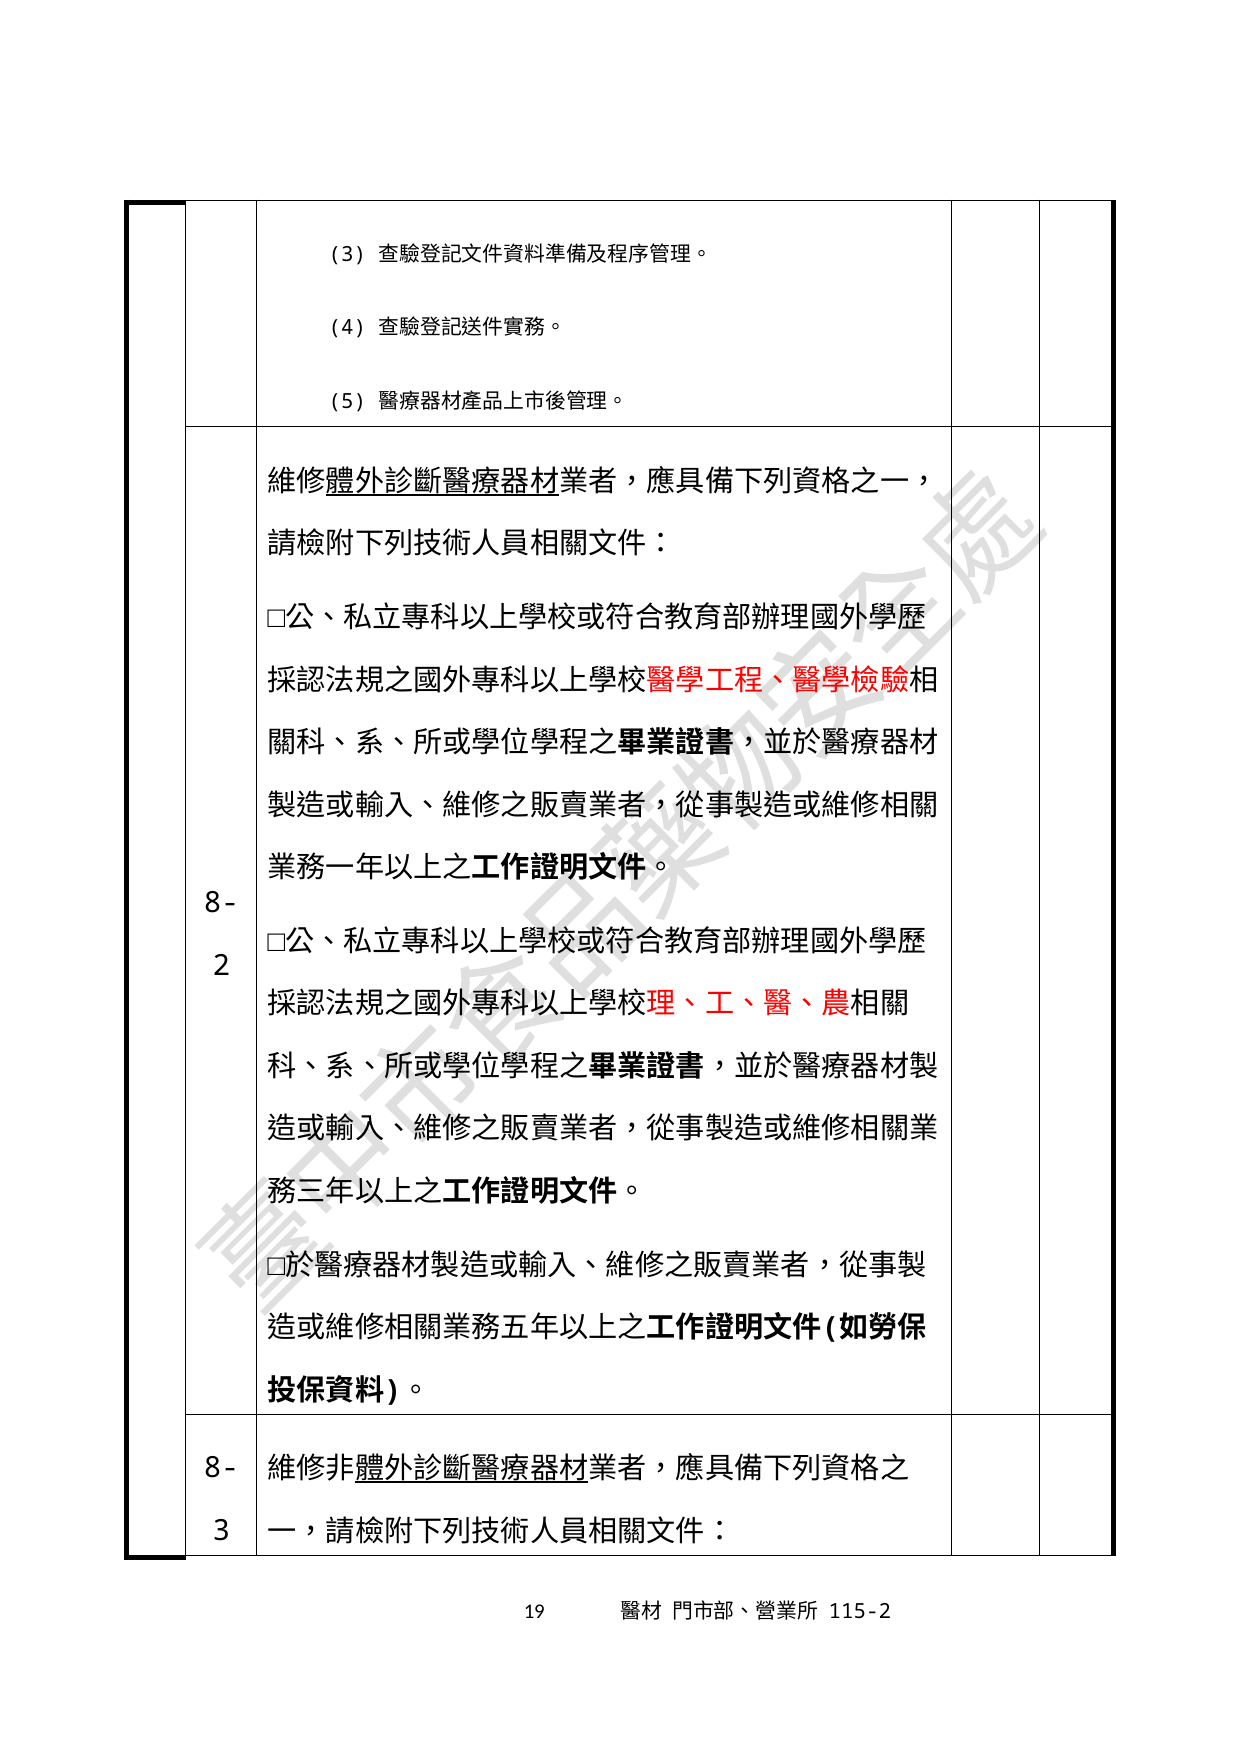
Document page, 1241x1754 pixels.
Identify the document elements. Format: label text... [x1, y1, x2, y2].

table_cell 8-3 [186, 1415, 256, 1555]
table_cell [952, 519, 958, 530]
table_cell [186, 201, 256, 426]
table_cell 8-2 [186, 427, 256, 1414]
table_cell 醫療器材輸入業者，應具備下列各款資格，請檢附下列技術人員相關文件： □公、私立專科以上學校或符合教育部辦理國外學歷採認法規之國外專科以上學校之畢業證書。 □於醫療器材製造業或販賣業，從事醫療器材製造或醫療器材查驗登記文件資料準備、程序管理及送件實務相關業務一年以上之工作證明文件。 □五年內接受至少二十小時之教育訓練證明文件；其教育訓練包括下列課程： 我國醫療器材相關法令。 醫療器材產品製造品質管理系統。 查驗登記文件資料準備及程序管理。 查驗登記送件實務。 醫療器材產品上市後管理。 [257, 201, 951, 426]
table_cell [952, 1415, 1039, 1555]
table_cell [973, 548, 987, 563]
table_cell [129, 205, 185, 1555]
table_cell 維修非體外診斷醫療器材業者，應具備下列資格之一，請檢附下列技術人員相關文件： [257, 1415, 951, 1555]
table_cell [1040, 201, 1111, 426]
table_cell [952, 201, 1039, 426]
table_cell [1040, 427, 1111, 1414]
table_cell [952, 545, 1039, 1414]
table_cell [1040, 1415, 1111, 1555]
table_cell [952, 427, 1039, 573]
table_cell 維修體外診斷醫療器材業者，應具備下列資格之一，請檢附下列技術人員相關文件： □公、私立專科以上學校或符合教育部辦理國外學歷採認法規之國外專科以上學校醫學工程、醫學檢驗相關科、系、所或學位學程之畢業證書，並於醫療器材製造或輸入、維修之販賣業者，從事製造或維修相關業務一年以上之工作證明文件。 □公、私立專科以上學校或符合教育部辦理國外學歷採認法規之國外專科以上學校理、工、醫、農相關科、系、所或學位學程之畢業證書，並於醫療器材製造或輸入、維修之販賣業者，從事製造或維修相關業務三年以上之工作證明文件。 □於醫療器材製造或輸入、維修之販賣業者，從事製造或維修相關業務五年以上之工作證明文件(如勞保投保資料)。 [257, 427, 951, 1414]
